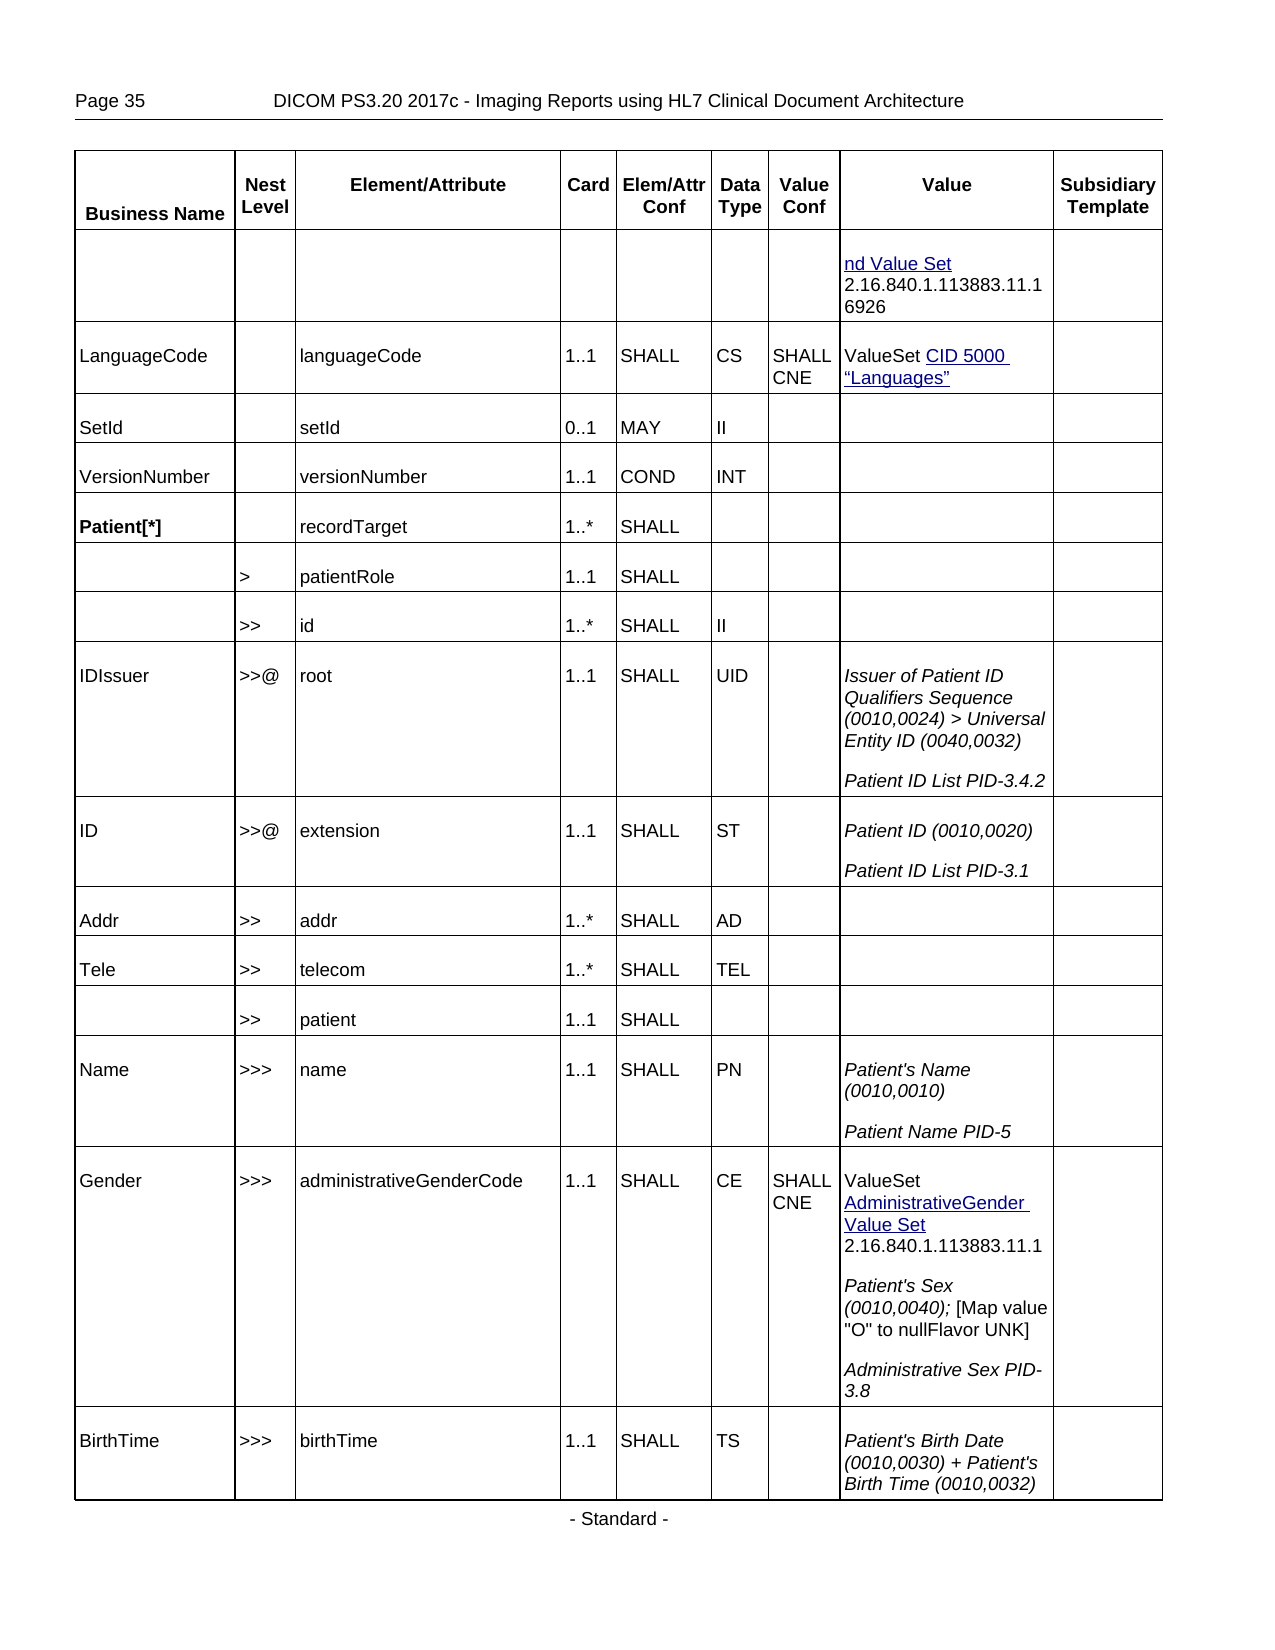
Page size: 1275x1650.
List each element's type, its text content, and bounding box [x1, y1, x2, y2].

table_cell [1054, 543, 1162, 591]
table_cell [769, 493, 839, 542]
table_cell [712, 230, 768, 321]
table_cell Tele [76, 936, 234, 985]
table_cell >> [236, 936, 295, 985]
table_cell >> [236, 592, 295, 641]
table_cell 1..1 [561, 1147, 616, 1406]
table_cell [1054, 1036, 1162, 1146]
table_cell SHALL [617, 1147, 711, 1406]
table_cell II [712, 394, 768, 442]
table_cell [769, 936, 839, 985]
table_cell language​Code [296, 322, 560, 392]
table_cell 1..1 [561, 797, 616, 886]
table_cell [296, 230, 560, 321]
table_cell Gender [76, 1147, 234, 1406]
table_cell extension [296, 797, 560, 886]
table_cell [1054, 230, 1162, 321]
table_cell [1054, 394, 1162, 442]
table_cell Patient ID (0010,0020) Patient ID List PID-3.1 [841, 797, 1053, 886]
table_cell set​Id [296, 394, 560, 442]
table_cell [1054, 936, 1162, 985]
table_cell 0..1 [561, 394, 616, 442]
table_cell SHALL [617, 887, 711, 935]
table_cell SHALL [617, 642, 711, 796]
table_cell Addr [76, 887, 234, 935]
table_cell version​Number [296, 443, 560, 492]
table_cell TEL [712, 936, 768, 985]
table_cell >>@ [236, 642, 295, 796]
table_cell Set​Id [76, 394, 234, 442]
table_header Value Conf [769, 151, 839, 228]
table_header Nest Level [236, 151, 295, 228]
table_cell [712, 493, 768, 542]
table_cell [841, 394, 1053, 442]
table_cell SHALL [617, 797, 711, 886]
table_cell [769, 797, 839, 886]
table_cell [1054, 443, 1162, 492]
table_cell [769, 1036, 839, 1146]
table_cell name [296, 1036, 560, 1146]
table_cell TS [712, 1407, 768, 1499]
table_cell ValueSet AdministrativeGender Value Set 2.16.840.1.113883.11.1 Patient's Sex (0010,0040); [Map value "O" to nullFlavor UNK] Administrative Sex PID-3.8 [841, 1147, 1053, 1406]
table_cell Version​Number [76, 443, 234, 492]
table_cell 1..* [561, 887, 616, 935]
table_header Element/​Attribute [296, 151, 560, 228]
table_cell [236, 322, 295, 392]
table_cell record​Target [296, 493, 560, 542]
table_cell [712, 543, 768, 591]
table_cell COND [617, 443, 711, 492]
table_cell 1..1 [561, 543, 616, 591]
table_cell nd Value Set 2.16.840.1.113883.11.16926 [841, 230, 1053, 321]
table_header Subsidiary Template [1054, 151, 1162, 228]
table_cell patient [296, 986, 560, 1035]
table_cell PN [712, 1036, 768, 1146]
table_cell MAY [617, 394, 711, 442]
table_cell >>> [236, 1407, 295, 1499]
table_cell [769, 986, 839, 1035]
table_cell 1..* [561, 592, 616, 641]
table_cell SHALL [617, 986, 711, 1035]
table_cell addr [296, 887, 560, 935]
table_cell CS [712, 322, 768, 392]
table_cell [1054, 797, 1162, 886]
table_cell >>@ [236, 797, 295, 886]
table_cell >> [236, 986, 295, 1035]
table_cell [769, 543, 839, 591]
table_cell ValueSet CID 5000 “Languages” [841, 322, 1053, 392]
table_cell Patient's Birth Date (0010,0030) + Patient's Birth Time (0010,0032) [841, 1407, 1053, 1499]
table_cell Birth​Time [76, 1407, 234, 1499]
table_cell SHALL [617, 493, 711, 542]
table_cell IDIssuer [76, 642, 234, 796]
table_cell root [296, 642, 560, 796]
table_header Data Type [712, 151, 768, 228]
table_cell [841, 493, 1053, 542]
table_cell [1054, 986, 1162, 1035]
table_cell SHALL CNE [769, 322, 839, 392]
table_cell >>> [236, 1036, 295, 1146]
table_cell SHALL CNE [769, 1147, 839, 1406]
table_cell Name [76, 1036, 234, 1146]
table_cell 1..1 [561, 1407, 616, 1499]
table_cell AD [712, 887, 768, 935]
table_cell 1..1 [561, 642, 616, 796]
table_cell 1..1 [561, 1036, 616, 1146]
table_cell UID [712, 642, 768, 796]
table_header Value [841, 151, 1053, 228]
table_header Business Name [76, 151, 234, 228]
table_cell [769, 230, 839, 321]
table_cell 1..1 [561, 986, 616, 1035]
table_cell Patient[*] [76, 493, 234, 542]
table_cell [236, 394, 295, 442]
table_cell [76, 986, 234, 1035]
table_cell [617, 230, 711, 321]
table_cell Language​Code [76, 322, 234, 392]
table_cell [1054, 1147, 1162, 1406]
table_cell ID [76, 797, 234, 886]
table_cell [712, 986, 768, 1035]
table_cell [841, 592, 1053, 641]
table_cell SHALL [617, 1407, 711, 1499]
table_cell SHALL [617, 1036, 711, 1146]
table_cell [76, 230, 234, 321]
table_cell [76, 543, 234, 591]
table_cell [769, 642, 839, 796]
table_header Card [561, 151, 616, 228]
table_cell [841, 887, 1053, 935]
table_cell [841, 986, 1053, 1035]
table_cell [1054, 493, 1162, 542]
table_cell >>> [236, 1147, 295, 1406]
table_cell > [236, 543, 295, 591]
table_cell [76, 592, 234, 641]
table_cell [1054, 887, 1162, 935]
table_cell telecom [296, 936, 560, 985]
table_cell [769, 1407, 839, 1499]
table_cell [769, 592, 839, 641]
table_cell [236, 230, 295, 321]
table_cell [1054, 642, 1162, 796]
table_cell [561, 230, 616, 321]
table_cell [236, 443, 295, 492]
table_cell 1..1 [561, 443, 616, 492]
table_cell [1054, 592, 1162, 641]
table_cell [841, 443, 1053, 492]
table_cell 1..1 [561, 322, 616, 392]
table_cell Issuer of Patient ID Qualifiers Sequence (0010,0024) > Universal Entity ID (0040,0032) Patient ID List PID-3.4.2 [841, 642, 1053, 796]
table_cell birth​Time [296, 1407, 560, 1499]
table_cell [1054, 322, 1162, 392]
table_cell id [296, 592, 560, 641]
table_cell Patient's Name (0010,0010) Patient Name PID-5 [841, 1036, 1053, 1146]
table_cell SHALL [617, 936, 711, 985]
table_cell [236, 493, 295, 542]
table_cell ST [712, 797, 768, 886]
table_cell 1..* [561, 936, 616, 985]
table_cell SHALL [617, 543, 711, 591]
table_cell [841, 936, 1053, 985]
table_cell CE [712, 1147, 768, 1406]
table_cell [1054, 1407, 1162, 1499]
table_cell SHALL [617, 322, 711, 392]
table_cell patient​Role [296, 543, 560, 591]
table_cell 1..* [561, 493, 616, 542]
table_cell [769, 394, 839, 442]
table_cell INT [712, 443, 768, 492]
table_cell [769, 887, 839, 935]
table_header Elem/Attr Conf [617, 151, 711, 228]
table_cell SHALL [617, 592, 711, 641]
table_cell II [712, 592, 768, 641]
table_cell [841, 543, 1053, 591]
table_cell [769, 443, 839, 492]
table_cell administrative​Gender​Code [296, 1147, 560, 1406]
table_cell >> [236, 887, 295, 935]
